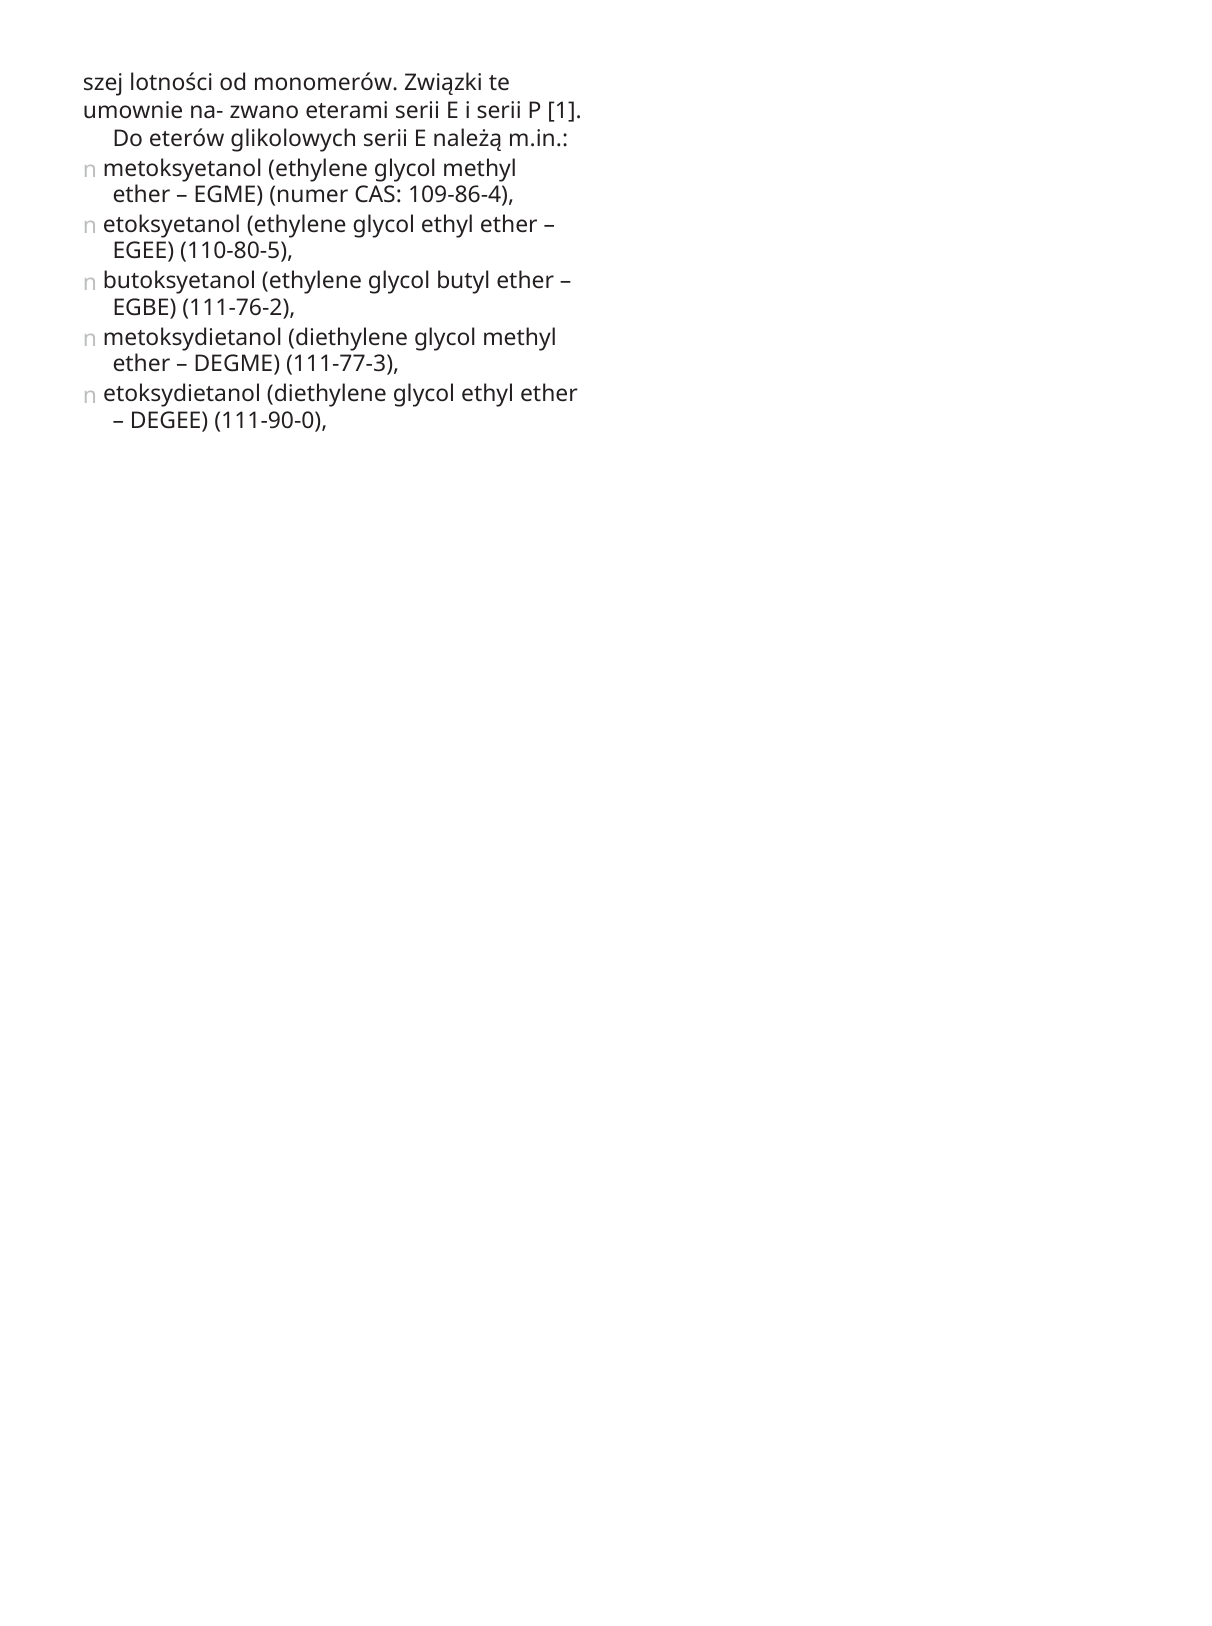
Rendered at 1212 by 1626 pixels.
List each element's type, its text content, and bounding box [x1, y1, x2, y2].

text n metoksydietanol (diethylene glycol methyl ether – DEGME) (111-77-3), [83, 322, 588, 378]
text n butoksyetanol (ethylene glycol butyl ether – EGBE) (111-76-2), [83, 266, 576, 322]
text Do eterów glikolowych serii E należą m.in.: [112, 124, 588, 152]
text n metoksyetanol (ethylene glycol methyl ether – EGME) (numer CAS: 109-86-4), [83, 153, 576, 209]
text szej lotności od monomerów. Związki te umownie na- zwano eterami serii E i serii P [1]. [83, 69, 588, 124]
text n etoksyetanol (ethylene glycol ethyl ether – EGEE) (110-80-5), [83, 209, 576, 266]
text n etoksydietanol (diethylene glycol ethyl ether – DEGEE) (111-90-0), [83, 378, 588, 435]
